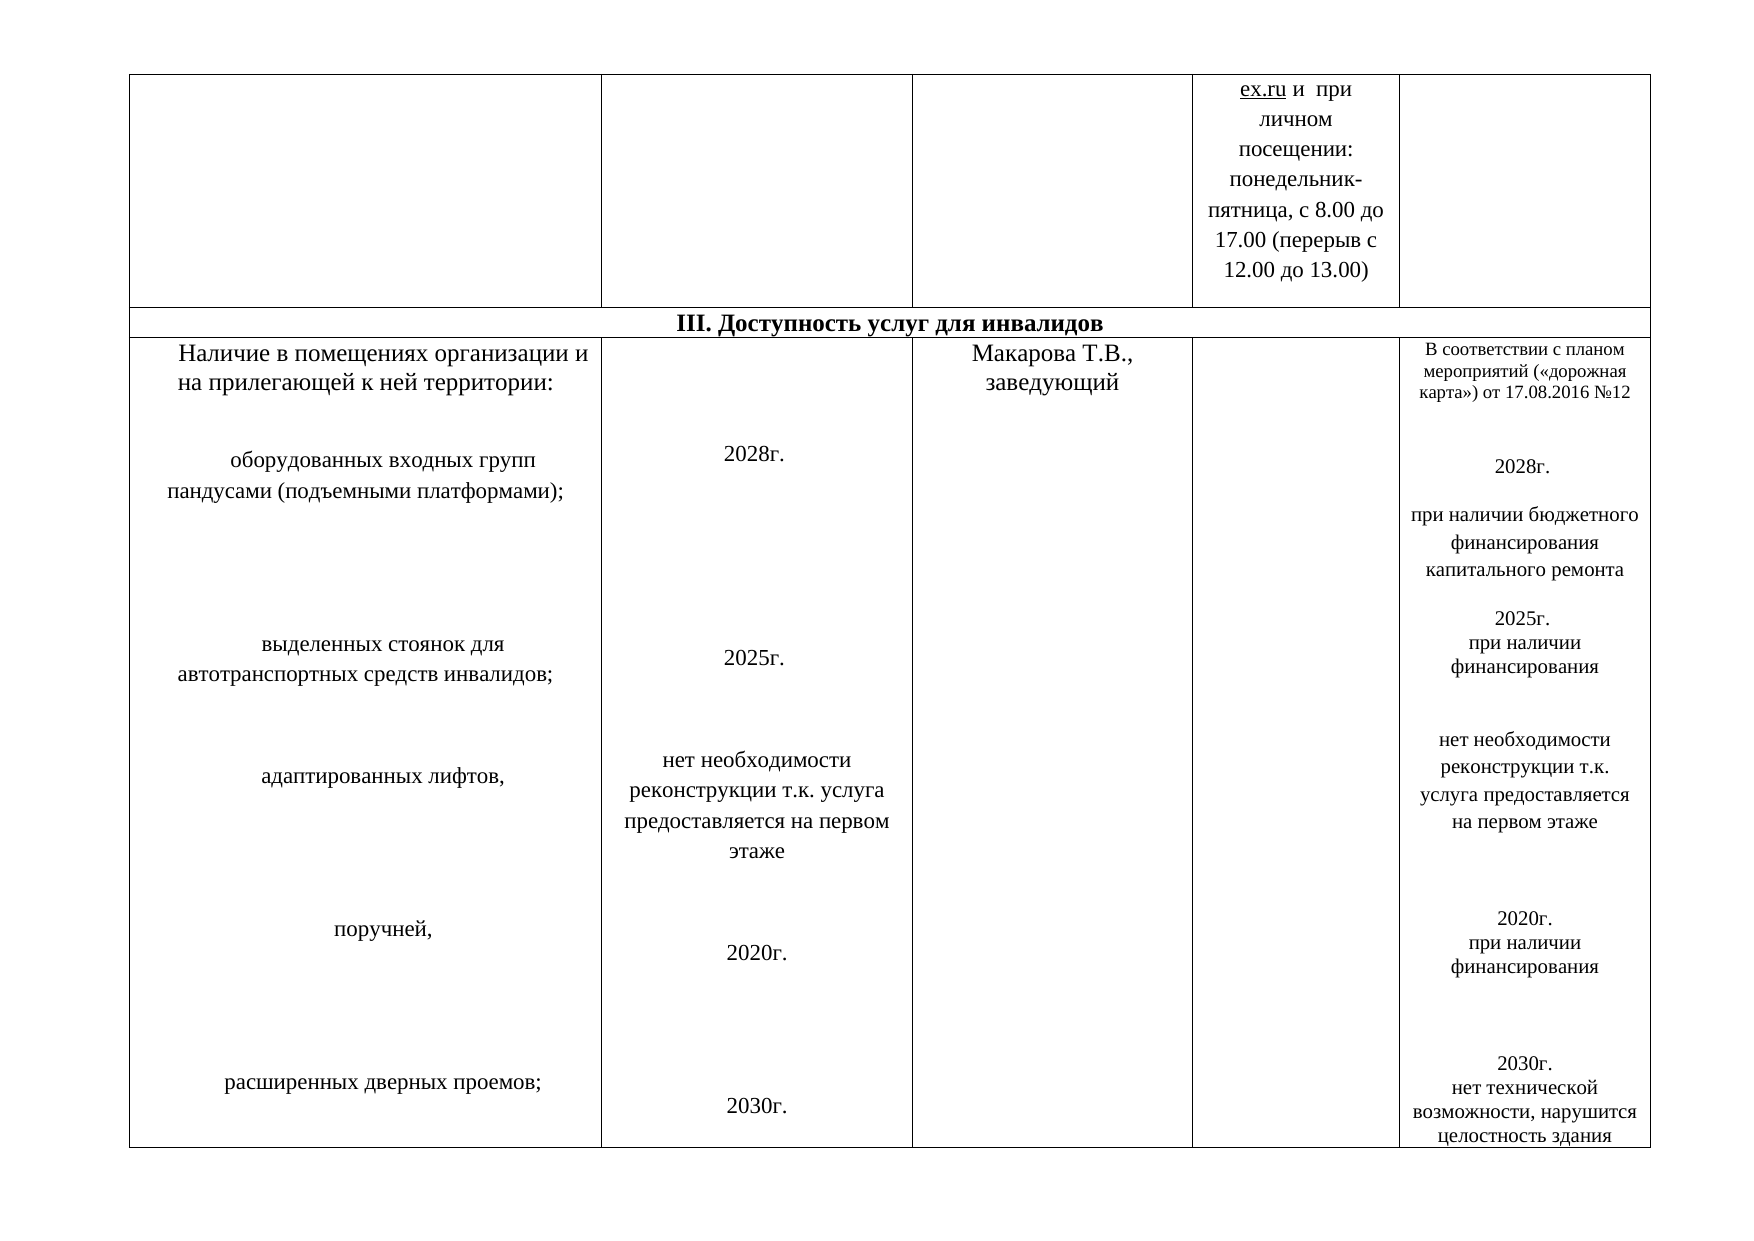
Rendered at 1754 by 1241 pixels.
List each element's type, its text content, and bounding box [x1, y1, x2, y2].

table_cell В соответствии с планом мероприятий («дорожная карта») от 17.08.2016 №12 2028г. при наличии бюджетного финансирования капитального ремонта 2025г. при наличии финансирования нет необходимости реконструкции т.к. услуга предоставляется на первом этаже 2020г. при наличии финансирования 2030г. нет технической возможности, нарушится целостность здания [1400, 338, 1650, 1147]
table_cell [602, 75, 912, 307]
table_cell Наличие в помещениях организации и на прилегающей к ней территории: оборудованных входных групп пандусами (подъемными платформами); выделенных стоянок для автотранспортных средств инвалидов; адаптированных лифтов, поручней, расширенных дверных проемов; [130, 338, 601, 1147]
table_cell [913, 75, 1192, 307]
table_cell Макарова Т.В., заведующий [913, 338, 1192, 1147]
table_cell ex.ru и при личном посещении: понедельник-пятница, с 8.00 до 17.00 (перерыв с 12.00 до 13.00) [1193, 75, 1399, 307]
table_cell III. Доступность услуг для инвалидов [130, 308, 1650, 337]
table_cell 2028г. 2025г. нет необходимости реконструкции т.к. услуга предоставляется на первом этаже 2020г. 2030г. [602, 338, 912, 1147]
table_cell [130, 75, 601, 307]
table_cell [1193, 338, 1399, 1147]
table_cell [1400, 75, 1650, 307]
